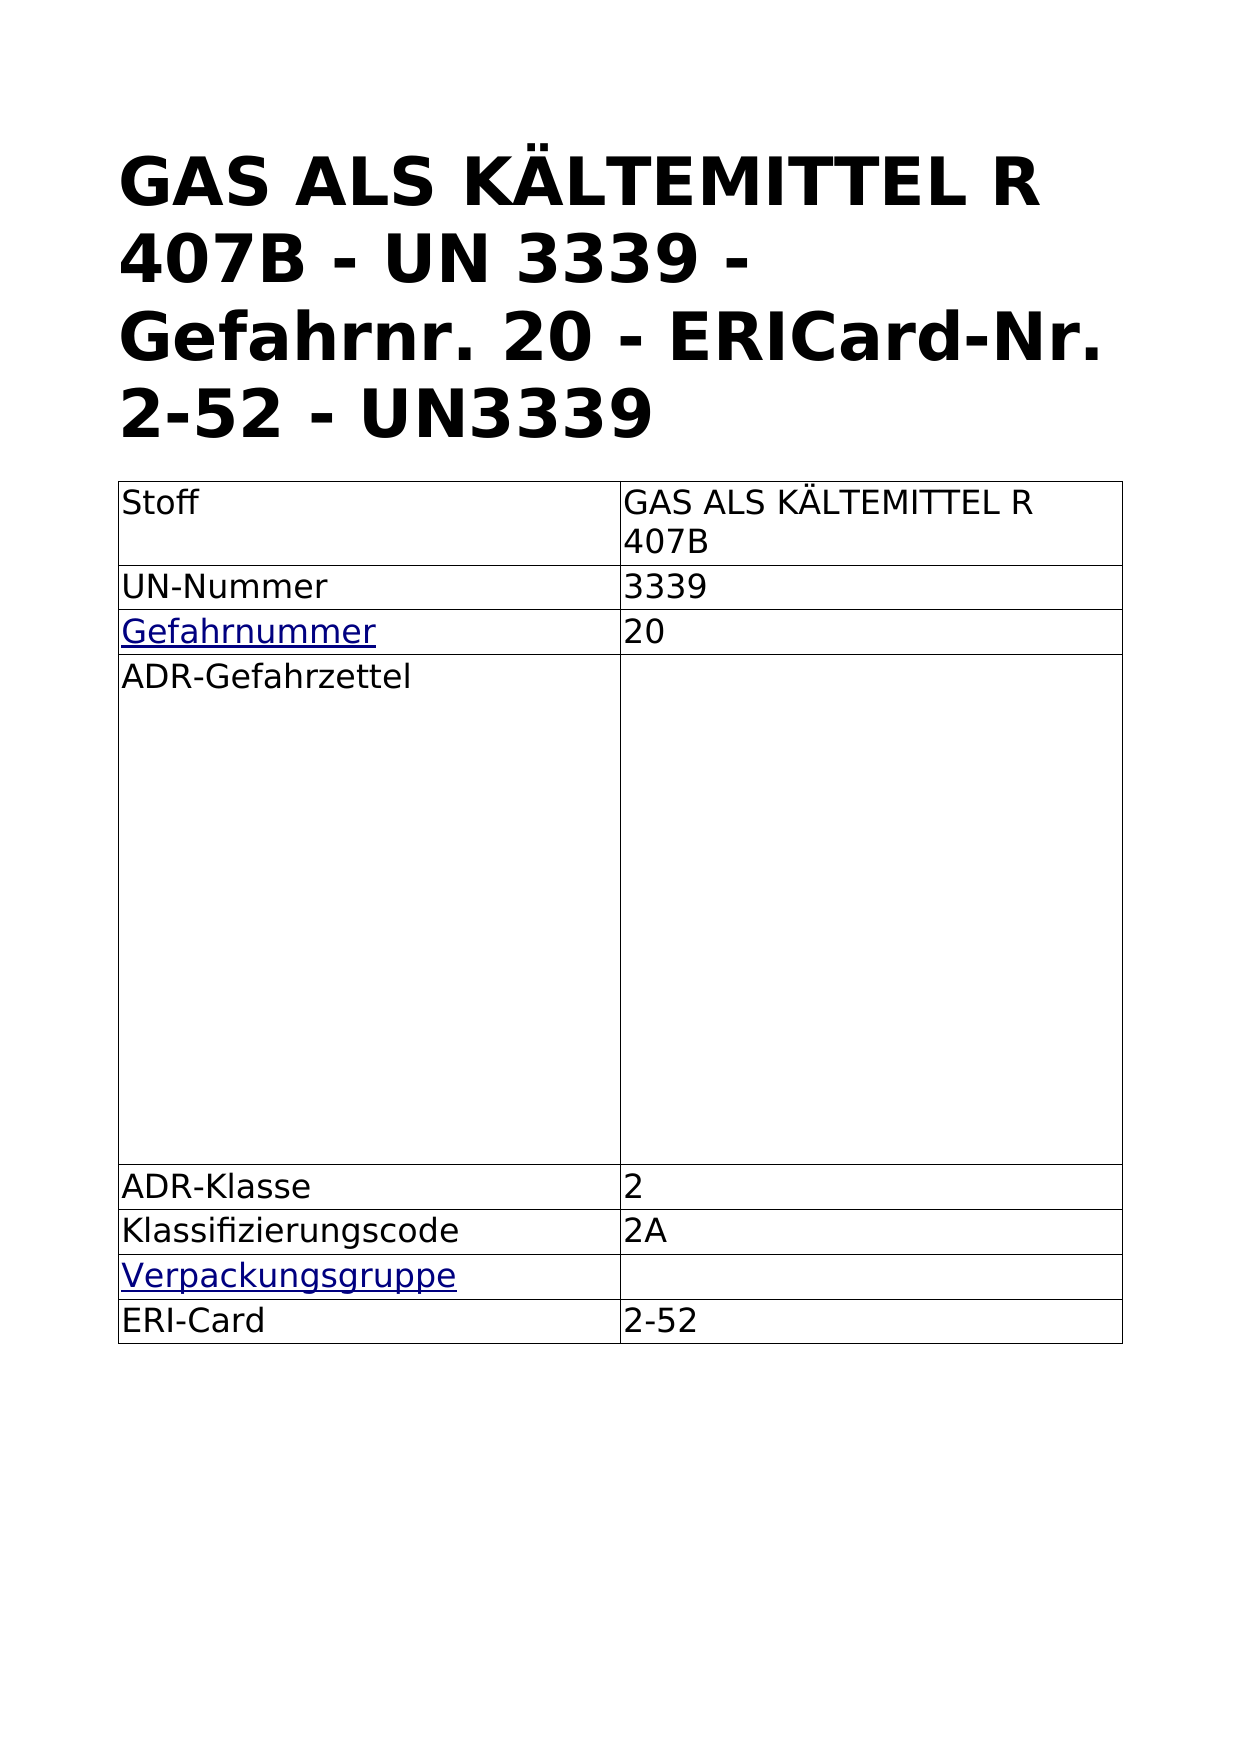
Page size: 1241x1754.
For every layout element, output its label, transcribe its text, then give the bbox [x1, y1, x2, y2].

table_header Stoff [119, 482, 620, 564]
table_cell UN-Nummer [119, 566, 620, 609]
table_cell [621, 1255, 1122, 1298]
table_cell 2A [621, 1210, 1122, 1254]
table_header GAS ALS KÄLTEMITTEL R 407B [621, 482, 1122, 564]
table_cell ERI-Card [119, 1300, 620, 1343]
table_cell Klassifizierungscode [119, 1210, 620, 1254]
table_cell ADR-Klasse [119, 1165, 620, 1209]
table_cell 3339 [621, 566, 1122, 609]
table_cell 20 [621, 610, 1122, 654]
table_cell Gefahrnummer [119, 610, 620, 654]
table_cell [621, 655, 1122, 1164]
table_cell ADR-Gefahrzettel [119, 655, 620, 1164]
table_cell Verpackungsgruppe [119, 1255, 620, 1298]
table_cell 2 [621, 1165, 1122, 1209]
table_cell 2-52 [621, 1300, 1122, 1343]
subtitle GAS ALS KÄLTEMITTEL R 407B - UN 3339 - Gefahrnr. 20 - ERICard-Nr. 2-52 - UN3339 [118, 143, 1122, 453]
